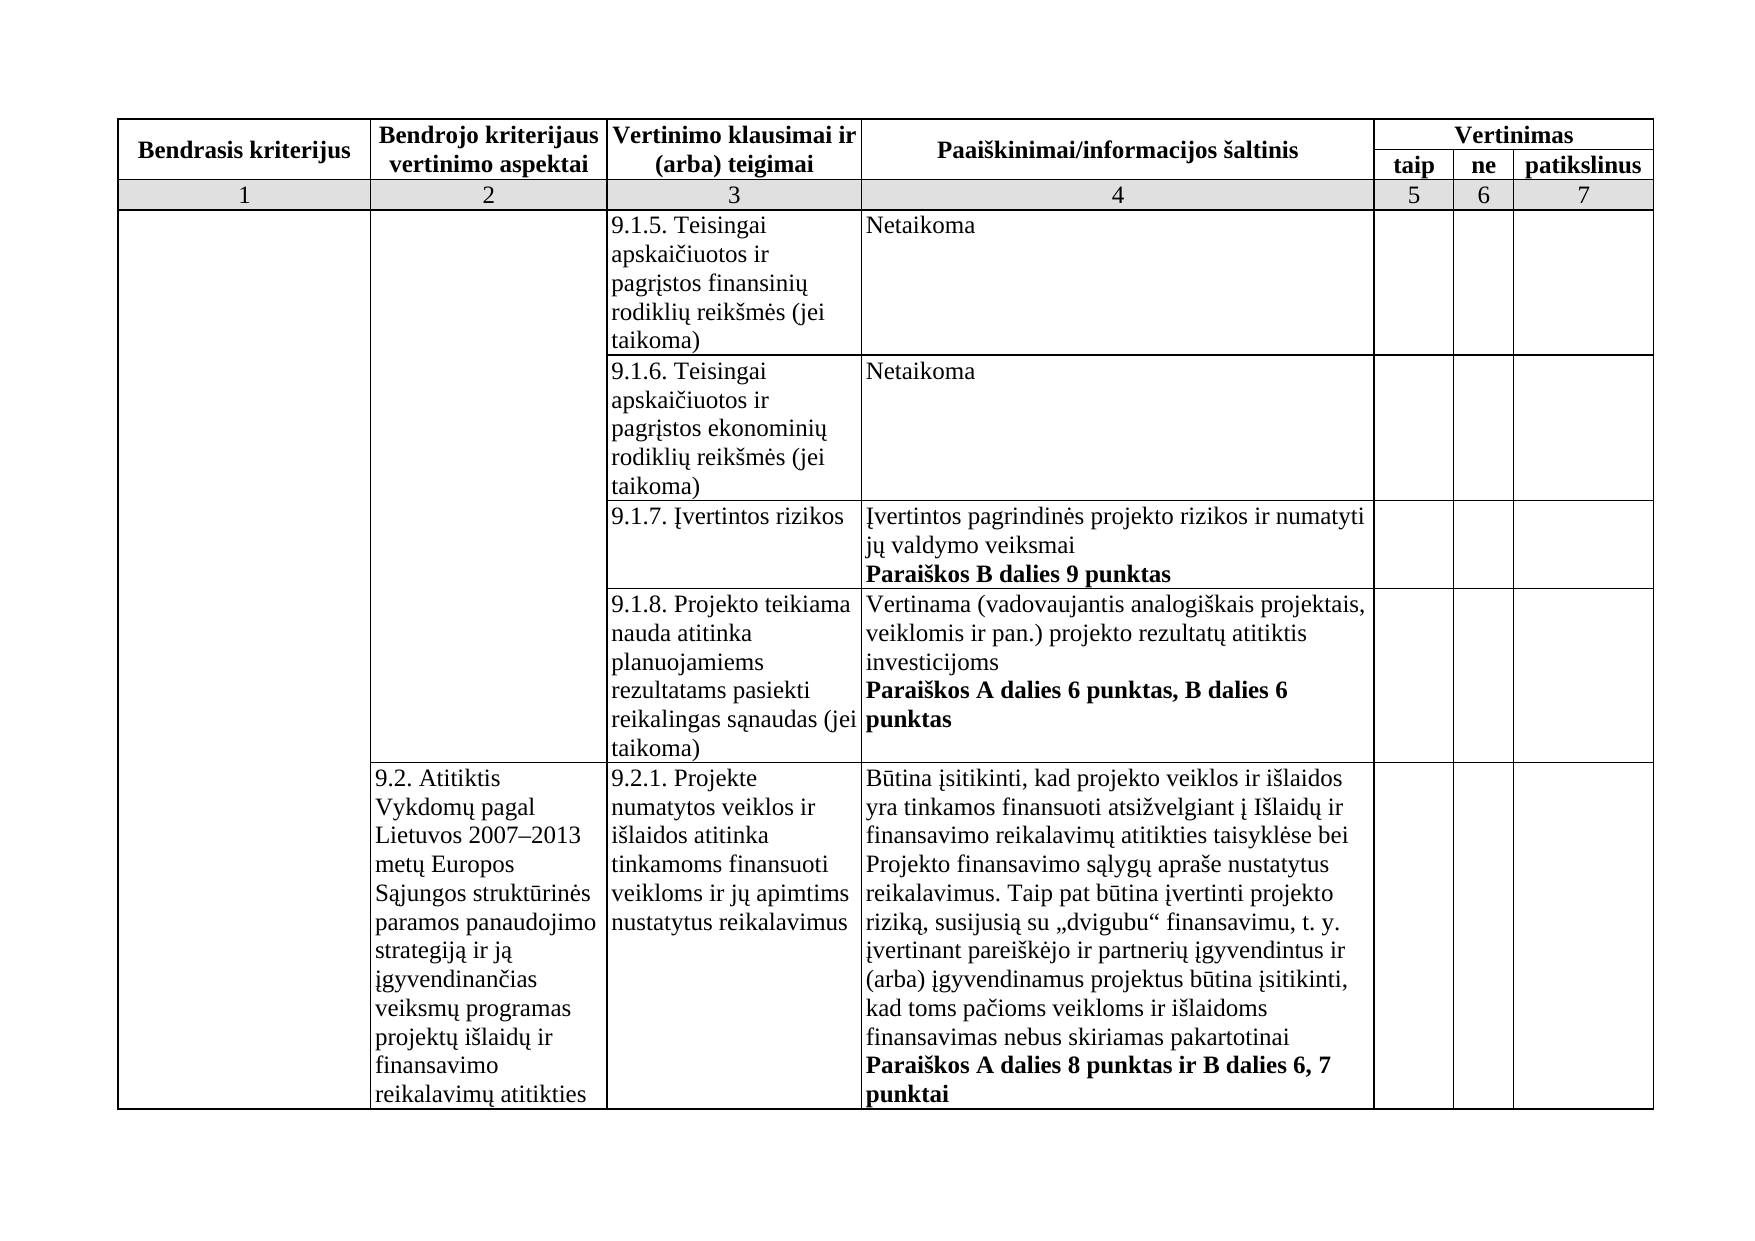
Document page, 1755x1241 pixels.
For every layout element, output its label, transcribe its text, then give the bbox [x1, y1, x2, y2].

table_cell [1514, 356, 1653, 500]
table_header Paaiškinimai/informacijos šaltinis [862, 120, 1373, 179]
table_cell Įvertintos pagrindinės projekto rizikos ir numatyti jų valdymo veiksmai Paraiškos B dalies 9 punktas [862, 501, 1373, 587]
table_cell [1375, 763, 1453, 1108]
table_cell [1375, 356, 1453, 500]
table_cell Netaikoma [862, 356, 1373, 500]
table_cell 6 [1454, 180, 1513, 209]
table_cell ne [1454, 150, 1513, 179]
table_cell Būtina įsitikinti, kad projekto veiklos ir išlaidos yra tinkamos finansuoti atsižvelgiant į Išlaidų ir finansavimo reikalavimų atitikties taisyklėse bei Projekto finansavimo sąlygų apraše nustatytus reikalavimus. Taip pat būtina įvertinti projekto riziką, susijusią su „dvigubu“ finansavimu, t. y. įvertinant pareiškėjo ir partnerių įgyvendintus ir (arba) įgyvendinamus projektus būtina įsitikinti, kad toms pačioms veikloms ir išlaidoms finansavimas nebus skiriamas pakartotinai Paraiškos A dalies 8 punktas ir B dalies 6, 7 punktai [862, 763, 1373, 1108]
table_header Bendrasis kriterijus [119, 120, 370, 179]
table_cell [1514, 589, 1653, 762]
table_cell [1454, 763, 1513, 1108]
table_cell 2 [371, 180, 606, 209]
table_cell patikslinus [1514, 150, 1653, 179]
table_header Vertinimo klausimai ir (arba) teigimai [608, 120, 861, 179]
table_cell [1375, 211, 1453, 354]
table_cell [1375, 589, 1453, 762]
table_cell 9.2.1. Projekte numatytos veiklos ir išlaidos atitinka tinkamoms finansuoti veikloms ir jų apimtims nustatytus reikalavimus [608, 763, 861, 1108]
table_cell [1454, 356, 1513, 500]
table_cell 9.1.6. Teisingai apskaičiuotos ir pagrįstos ekonominių rodiklių reikšmės (jei taikoma) [608, 356, 861, 500]
table_cell 9.1.8. Projekto teikiama nauda atitinka planuojamiems rezultatams pasiekti reikalingas sąnaudas (jei taikoma) [608, 589, 861, 762]
table_cell Netaikoma [862, 211, 1373, 354]
table_cell [1514, 501, 1653, 587]
table_cell [1454, 589, 1513, 762]
table_cell 1 [119, 180, 370, 209]
table_cell 9.1.5. Teisingai apskaičiuotos ir pagrįstos finansinių rodiklių reikšmės (jei taikoma) [608, 211, 861, 354]
table_cell 9.2. Atitiktis Vykdomų pagal Lietuvos 2007–2013 metų Europos Sąjungos struktūrinės paramos panaudojimo strategiją ir ją įgyvendinančias veiksmų programas projektų išlaidų ir finansavimo reikalavimų atitikties [371, 763, 606, 1108]
table_cell [1514, 211, 1653, 354]
table_cell 4 [862, 180, 1373, 209]
table_cell Vertinama (vadovaujantis analogiškais projektais, veiklomis ir pan.) projekto rezultatų atitiktis investicijoms Paraiškos A dalies 6 punktas, B dalies 6 punktas [862, 589, 1373, 762]
table_cell 7 [1514, 180, 1653, 209]
table_cell [371, 211, 606, 762]
table_cell 3 [608, 180, 861, 209]
table_cell 9.1.7. Įvertintos rizikos [608, 501, 861, 587]
table_cell [1454, 211, 1513, 354]
table_header Bendrojo kriterijaus vertinimo aspektai [371, 120, 606, 179]
table_cell [119, 211, 370, 1108]
table_header Vertinimas [1375, 120, 1653, 148]
table_cell [1454, 501, 1513, 587]
table_cell [1514, 763, 1653, 1108]
table_cell [1375, 501, 1453, 587]
table_cell taip [1375, 150, 1453, 179]
table_cell 5 [1375, 180, 1453, 209]
